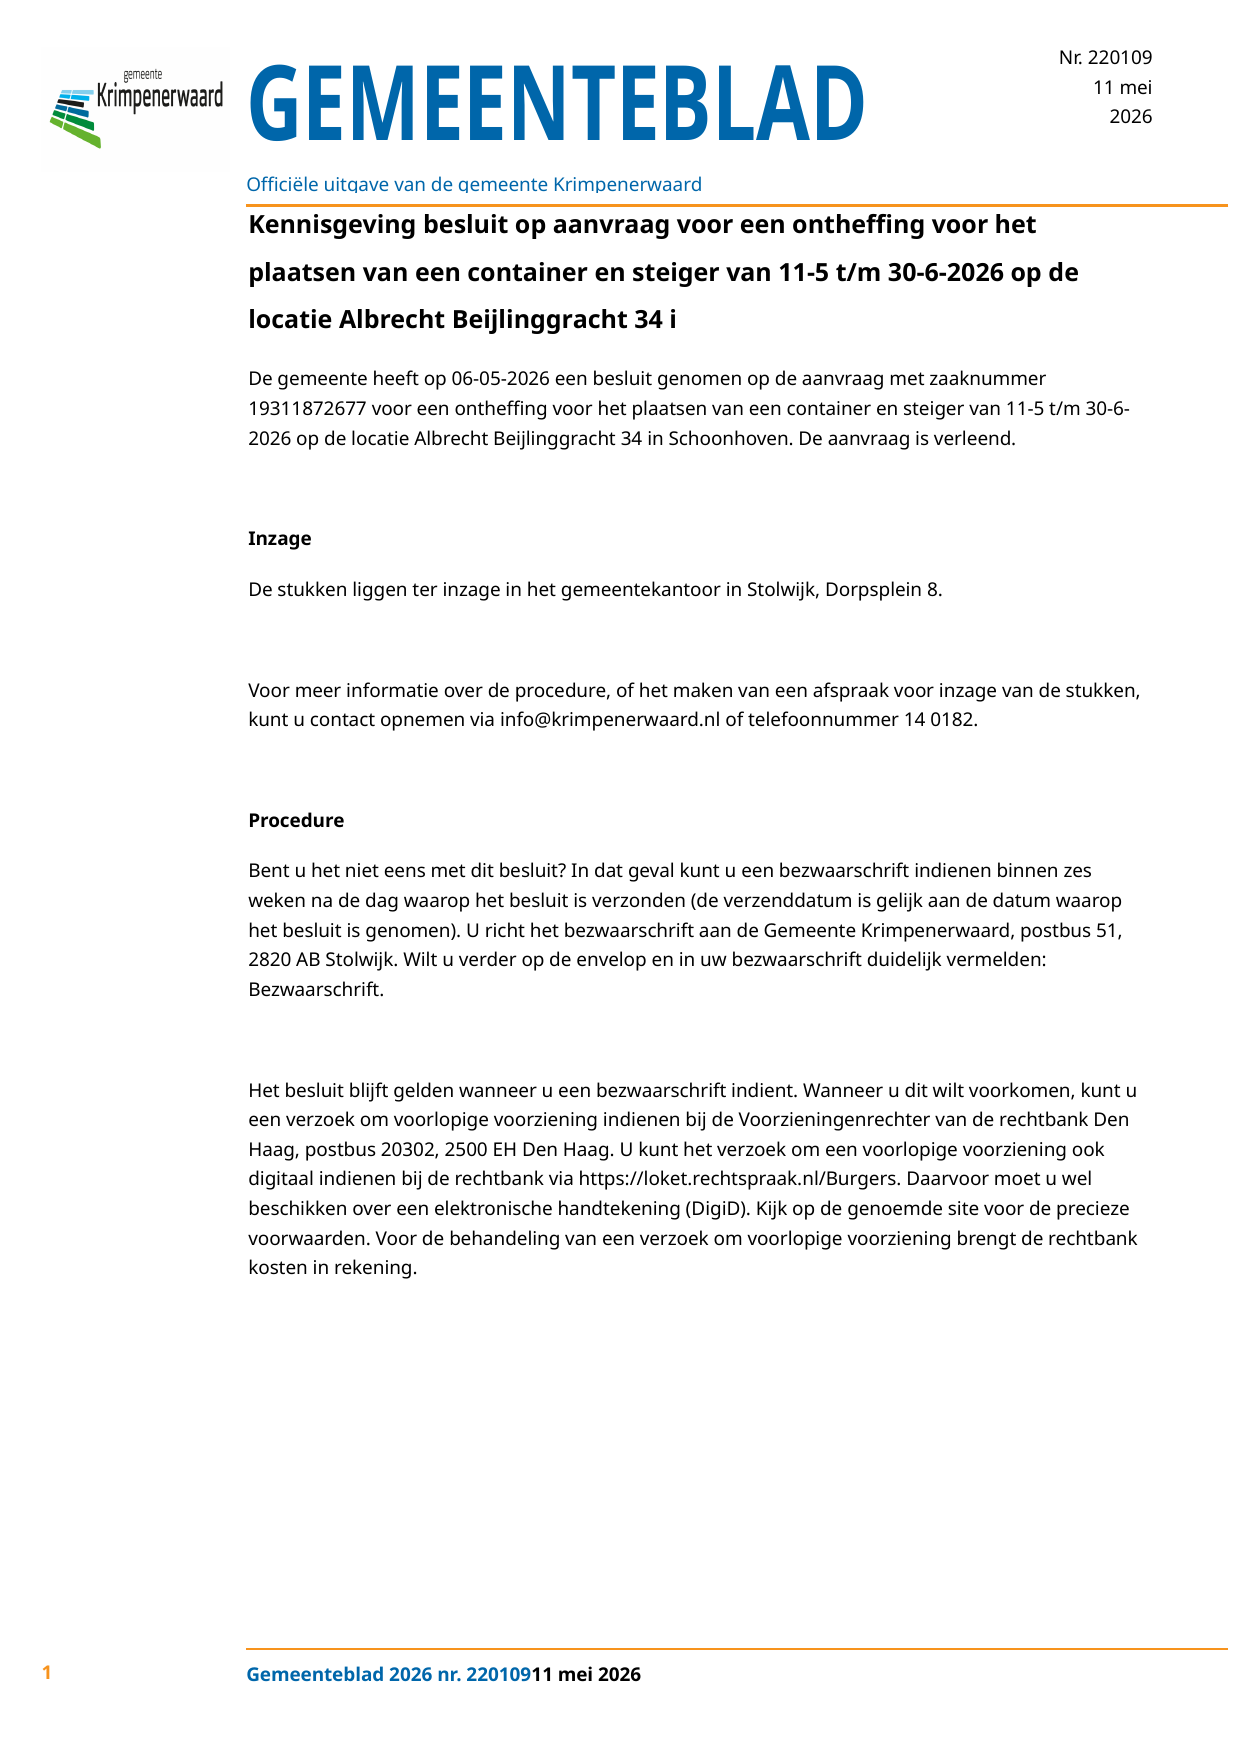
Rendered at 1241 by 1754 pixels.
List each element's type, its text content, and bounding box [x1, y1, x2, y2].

text Inzage [248, 526, 1152, 551]
text Bent u het niet eens met dit besluit? In dat geval kunt u een bezwaarschrift indienen binnen zes weken na de dag waarop het besluit is verzonden (de verzenddatum is gelijk aan de datum waarop het besluit is genomen). U richt het bezwaarschrift aan de Gemeente Krimpenerwaard, postbus 51, 2820 AB Stolwijk. Wilt u verder op de envelop en in uw bezwaarschrift duidelijk vermelden: Bezwaarschrift. [248, 858, 1152, 1002]
text Het besluit blijft gelden wanneer u een bezwaarschrift indient. Wanneer u dit wilt voorkomen, kunt u een verzoek om voorlopige voorziening indienen bij de Voorzieningenrechter van de rechtbank Den Haag, postbus 20302, 2500 EH Den Haag. U kunt het verzoek om een voorlopige voorziening ook digitaal indienen bij de rechtbank via https://loket.rechtspraak.nl/Burgers. Daarvoor moet u wel beschikken over een elektronische handtekening (DigiD). Kijk op de genoemde site voor de precieze voorwaarden. Voor de behandeling van een verzoek om voorlopige voorziening brengt de rechtbank kosten in rekening. [248, 1077, 1152, 1280]
text De gemeente heeft op 06-05-2026 een besluit genomen op de aanvraag met zaaknummer 19311872677 voor een ontheffing voor het plaatsen van een container en steiger van 11-5 t/m 30-6-2026 op de locatie Albrecht Beijlinggracht 34 in Schoonhoven. De aanvraag is verleend. [248, 366, 1152, 450]
text Kennisgeving besluit op aanvraag voor een ontheffing voor het plaatsen van een container en steiger van 11-5 t/m 30-6-2026 op de locatie Albrecht Beijlinggracht 34 i [248, 207, 1152, 336]
text De stukken liggen ter inzage in het gemeentekantoor in Stolwijk, Dorpsplein 8. [248, 576, 1152, 602]
text Procedure [248, 807, 1152, 833]
text Voor meer informatie over de procedure, of het maken van een afspraak voor inzage van de stukken, kunt u contact opnemen via info@krimpenerwaard.nl of telefoonnummer 14 0182. [248, 677, 1152, 732]
picture [41, 47, 231, 172]
